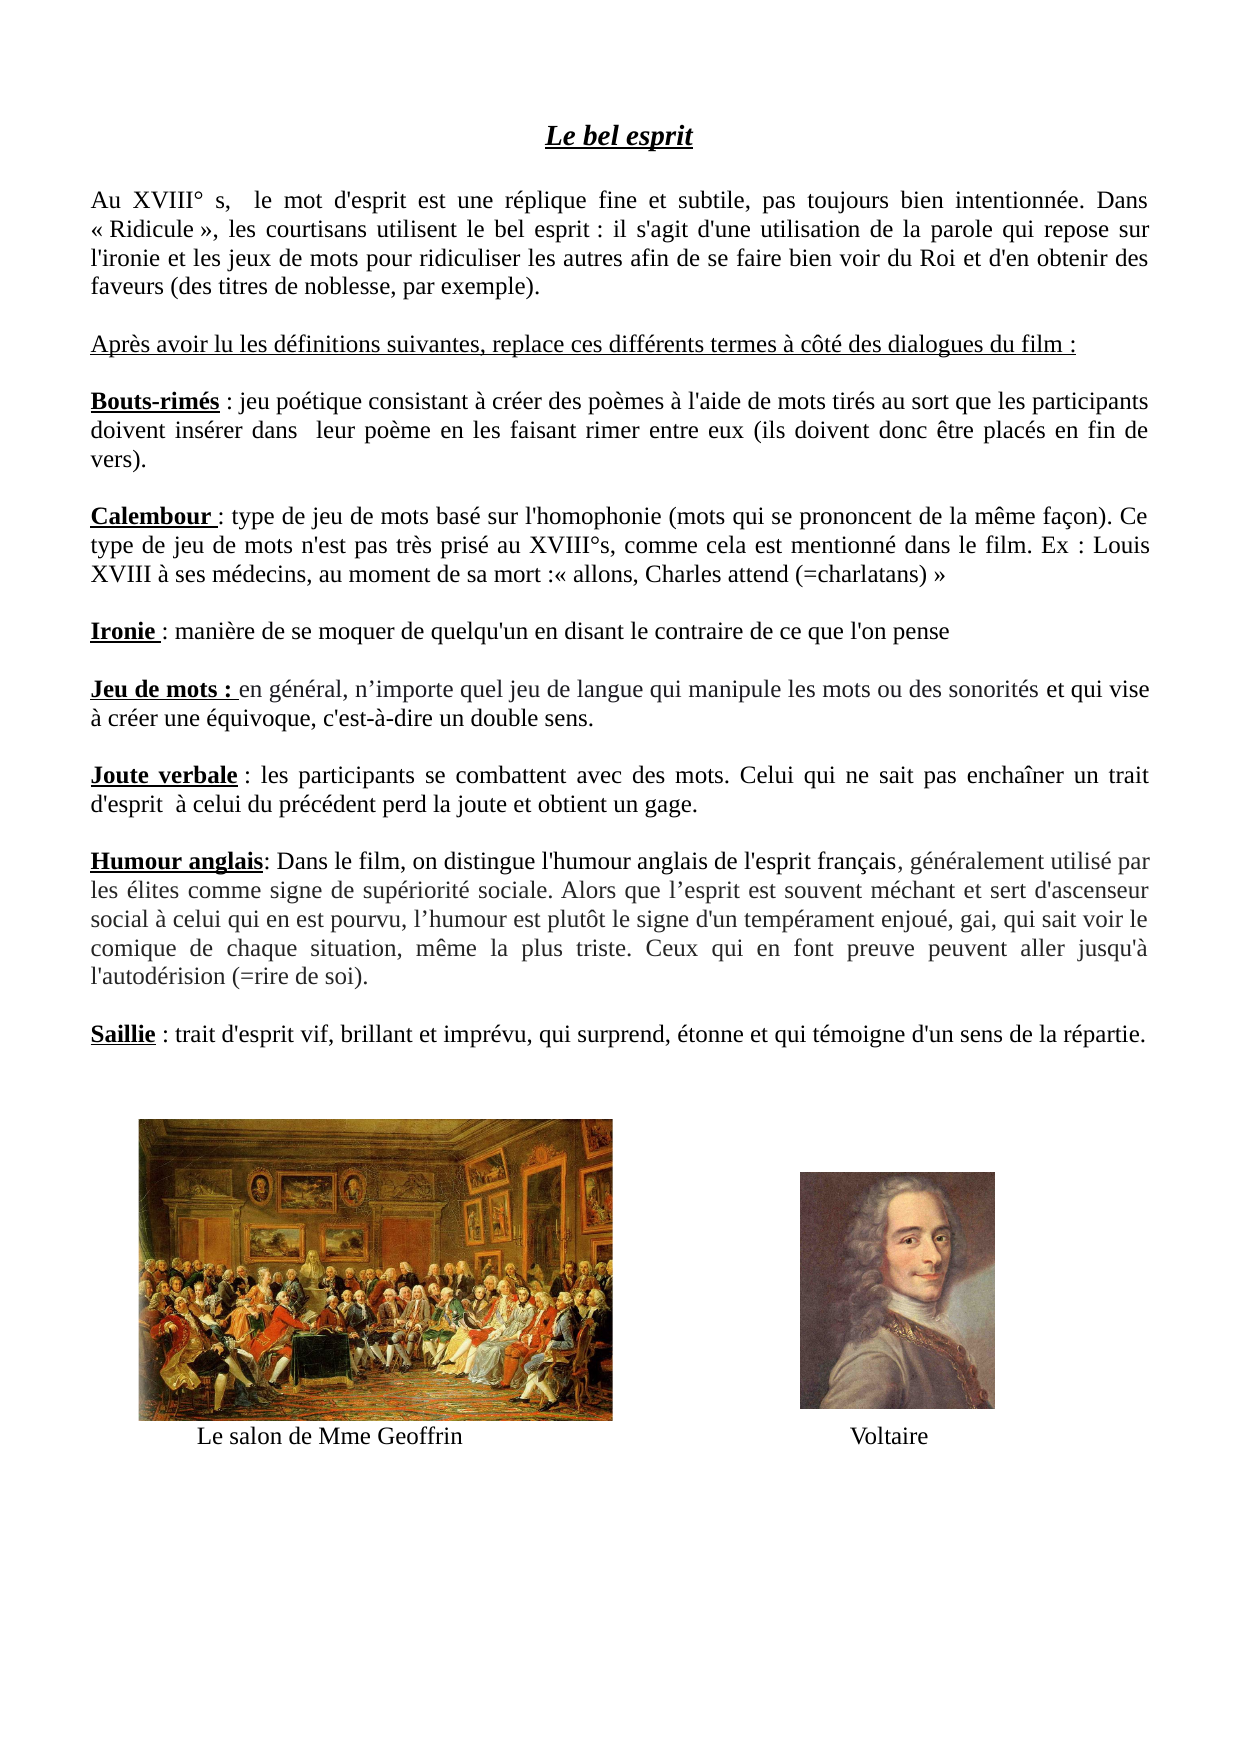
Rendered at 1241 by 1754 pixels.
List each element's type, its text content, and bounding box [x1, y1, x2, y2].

text Le salon de Mme Geoffrin Voltaire [90, 1421, 1150, 1450]
text Après avoir lu les définitions suivantes, replace ces différents termes à côté des dialogues du film : [90, 329, 1150, 358]
text Saillie : trait d'esprit vif, brillant et imprévu, qui surprend, étonne et qui témoigne d'un sens de la répartie. [90, 1019, 1150, 1048]
text Au XVIII° s, le mot d'esprit est une réplique fine et subtile, pas toujours bien intentionnée. Dans « Ridicule », les courtisans utilisent le bel esprit : il s'agit d'une utilisation de la parole qui repose sur l'ironie et les jeux de mots pour ridiculiser les autres afin de se faire bien voir du Roi et d'en obtenir des faveurs (des titres de noblesse, par exemple). [90, 185, 1150, 300]
text Jeu de mots : en général, n’importe quel jeu de langue qui manipule les mots ou des sonorités et qui vise à créer une équivoque, c'est-à-dire un double sens. [90, 674, 1150, 731]
text Joute verbale : les participants se combattent avec des mots. Celui qui ne sait pas enchaîner un trait d'esprit à celui du précédent perd la joute et obtient un gage. [90, 760, 1150, 818]
text Le bel esprit [90, 118, 1150, 152]
text Humour anglais: Dans le film, on distingue l'humour anglais de l'esprit français, généralement utilisé par les élites comme signe de supériorité sociale. Alors que l’esprit est souvent méchant et sert d'ascenseur social à celui qui en est pourvu, l’humour est plutôt le signe d'un tempérament enjoué, gai, qui sait voir le comique de chaque situation, même la plus triste. Ceux qui en font preuve peuvent aller jusqu'à l'autodérision (=rire de soi). [90, 846, 1150, 990]
text Ironie : manière de se moquer de quelqu'un en disant le contraire de ce que l'on pense [90, 616, 1150, 645]
text Bouts-rimés : jeu poétique consistant à créer des poèmes à l'aide de mots tirés au sort que les participants doivent insérer dans leur poème en les faisant rimer entre eux (ils doivent donc être placés en fin de vers). [90, 386, 1150, 473]
text Calembour : type de jeu de mots basé sur l'homophonie (mots qui se prononcent de la même façon). Ce type de jeu de mots n'est pas très prisé au XVIII°s, comme cela est mentionné dans le film. Ex : Louis XVIII à ses médecins, au moment de sa mort :« allons, Charles attend (=charlatans) » [90, 501, 1150, 588]
